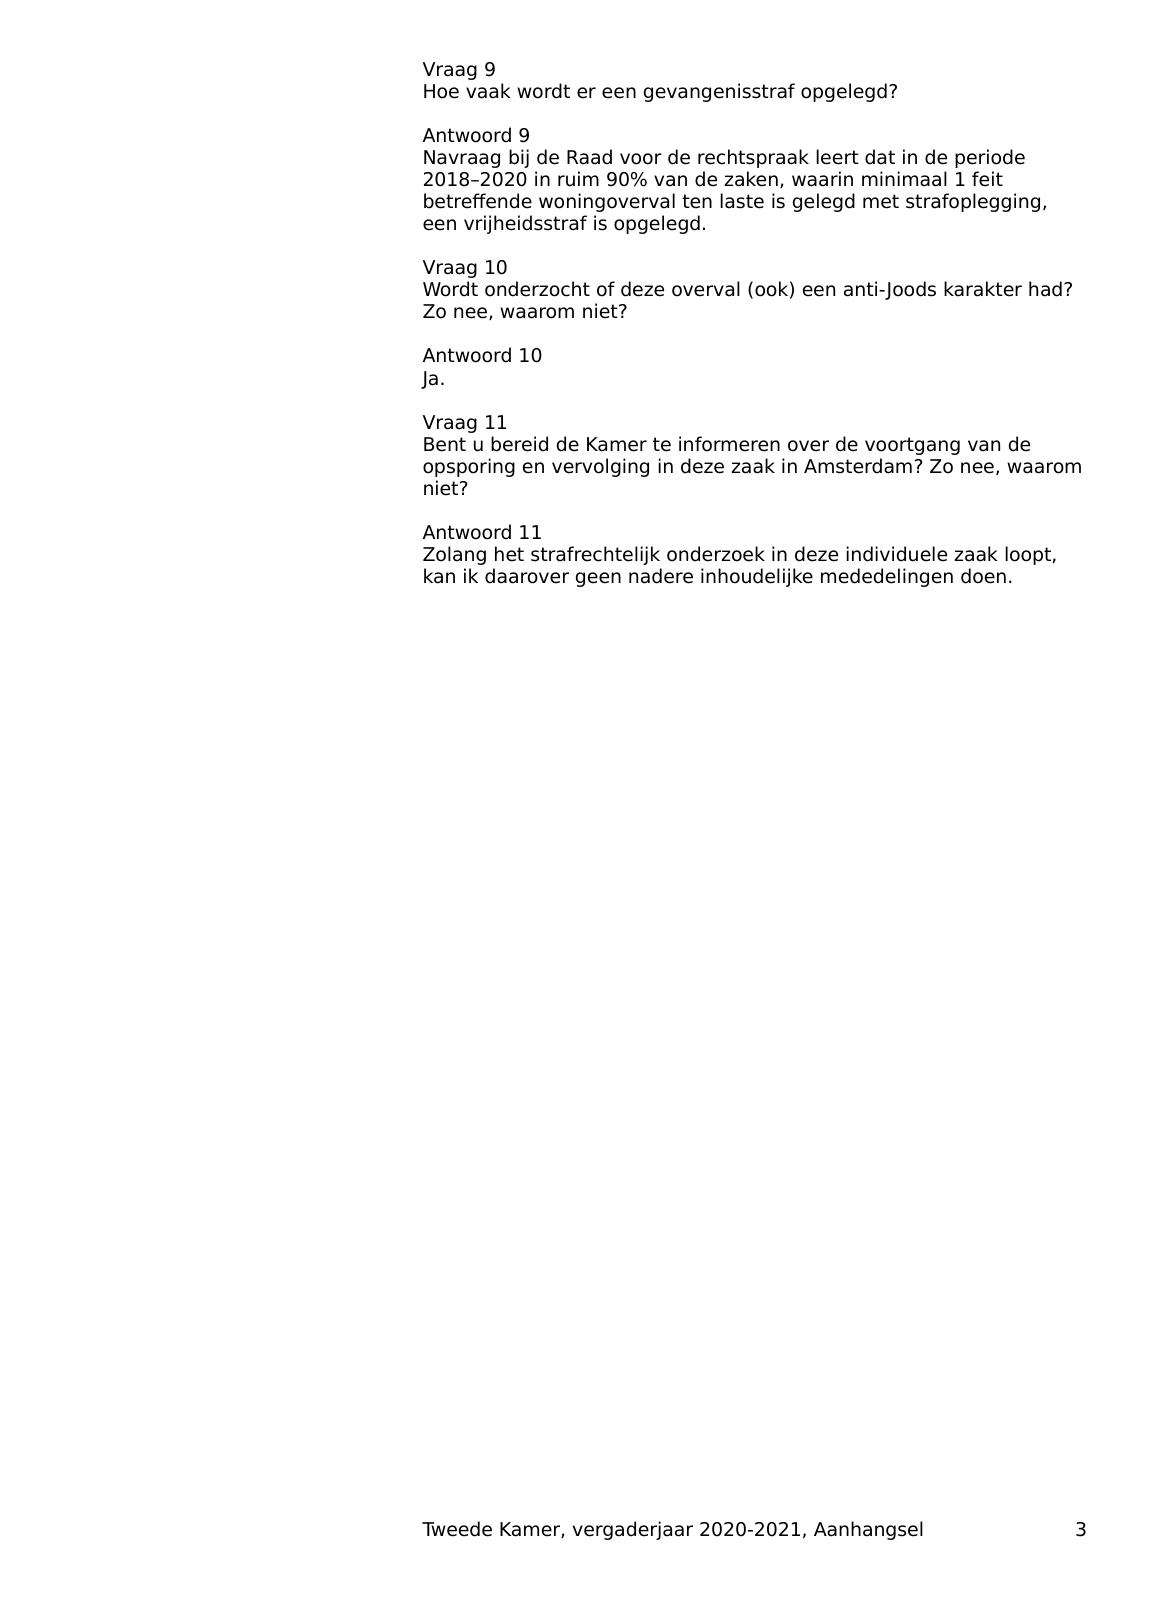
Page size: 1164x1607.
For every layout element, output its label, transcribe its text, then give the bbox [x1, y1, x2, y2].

text Bent u bereid de Kamer te informeren over de voortgang van de opsporing en vervolging in deze zaak in Amsterdam? Zo nee, waarom niet? [422, 433, 1087, 499]
text Vraag 9 [422, 59, 1087, 81]
text Hoe vaak wordt er een gevangenisstraf opgelegd? [422, 81, 1087, 103]
text Vraag 10 [422, 257, 1087, 279]
text Antwoord 11 [422, 522, 1087, 544]
text Vraag 11 [422, 412, 1087, 433]
text Wordt onderzocht of deze overval (ook) een anti-Joods karakter had? Zo nee, waarom niet? [422, 279, 1087, 323]
text Ja. [422, 367, 1087, 389]
text Zolang het strafrechtelijk onderzoek in deze individuele zaak loopt, kan ik daarover geen nadere inhoudelijke mededelingen doen. [422, 544, 1087, 588]
text Navraag bij de Raad voor de rechtspraak leert dat in de periode 2018–2020 in ruim 90% van de zaken, waarin minimaal 1 feit betreffende woningoverval ten laste is gelegd met strafoplegging, een vrijheidsstraf is opgelegd. [422, 147, 1087, 235]
text Antwoord 9 [422, 125, 1087, 147]
text Antwoord 10 [422, 345, 1087, 367]
